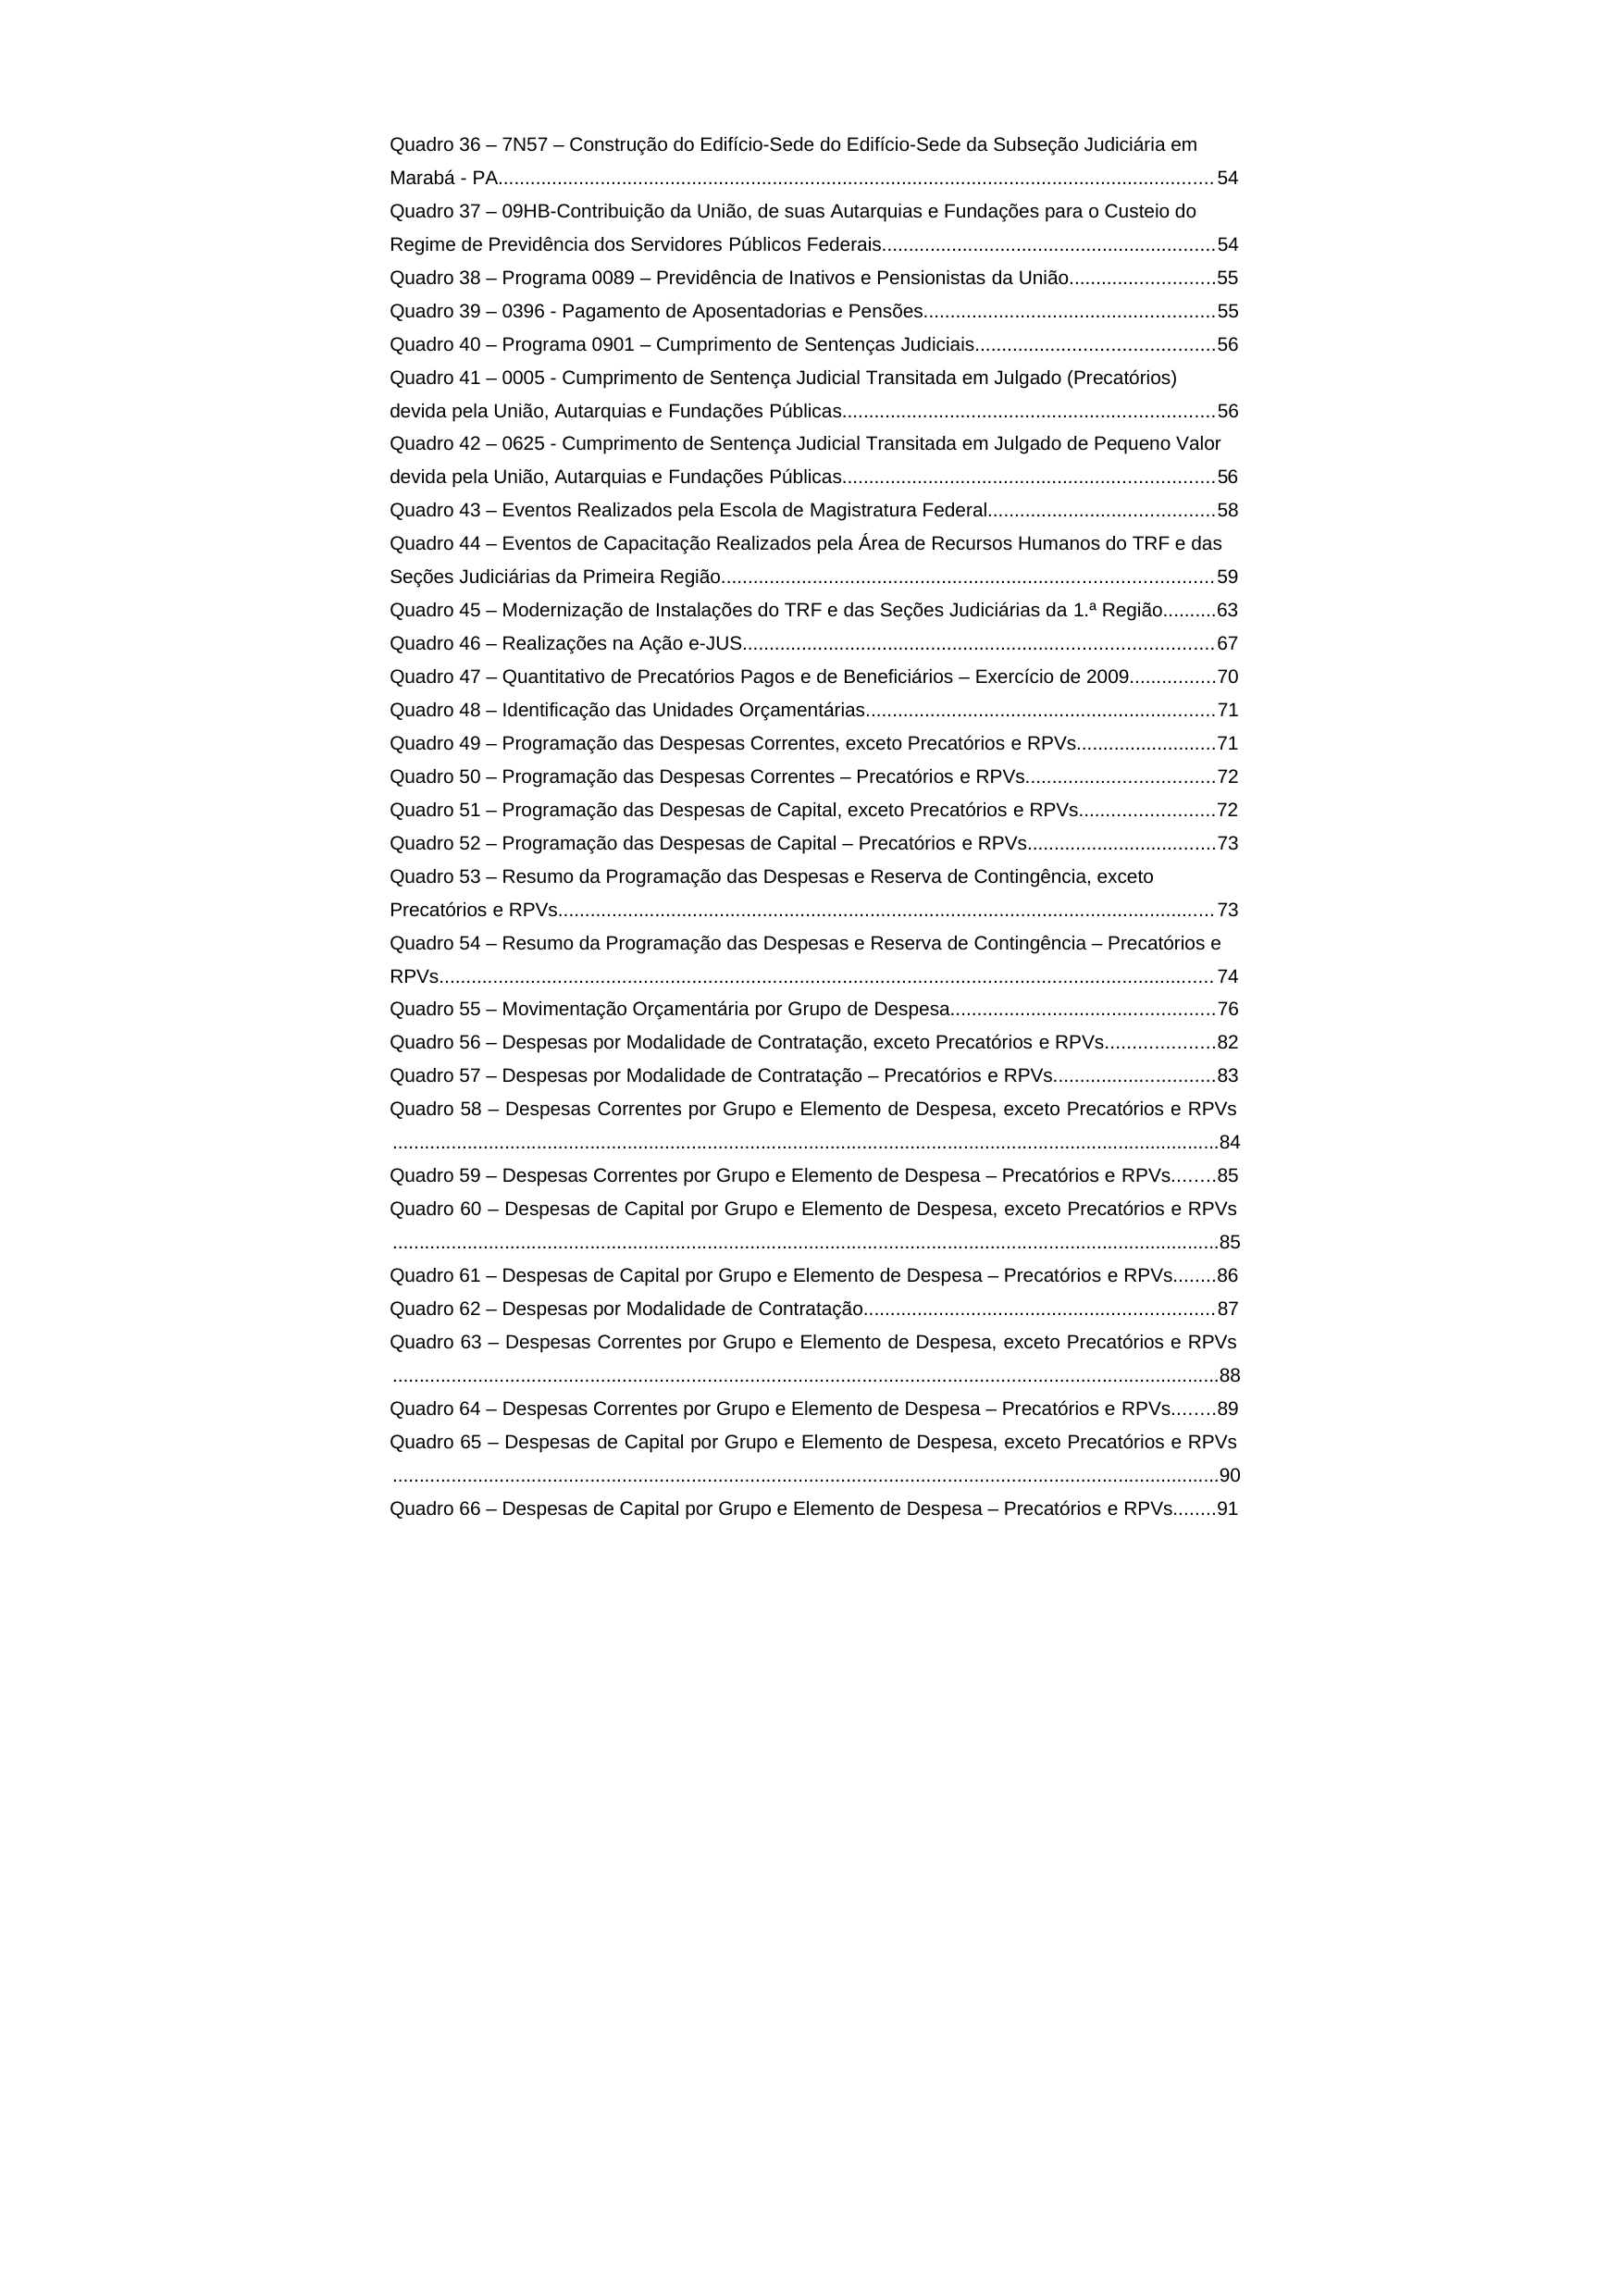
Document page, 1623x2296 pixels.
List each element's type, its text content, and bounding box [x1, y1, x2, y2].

text Quadro 64 – Despesas Correntes por Grupo e Elemento de Despesa – Precatórios e RPVs 89 [390, 1396, 1390, 1419]
text Quadro 59 – Despesas Correntes por Grupo e Elemento de Despesa – Precatórios e RPVs 85 [390, 1164, 1390, 1186]
text Quadro 50 – Programação das Despesas Correntes – Precatórios e RPVs 72 [390, 765, 1390, 788]
text Quadro 62 – Despesas por Modalidade de Contratação 87 [390, 1297, 1390, 1320]
text Quadro 46 – Realizações na Ação e-JUS 67 [390, 632, 1390, 654]
text Quadro 54 – Resumo da Programação das Despesas e Reserva de Contingência – Precatórios e RPVs 74 [390, 931, 1239, 987]
text Quadro 51 – Programação das Despesas de Capital, exceto Precatórios e RPVs. 72 [390, 799, 1390, 821]
text Quadro 49 – Programação das Despesas Correntes, exceto Precatórios e RPVs 71 [390, 732, 1390, 754]
text Quadro 52 – Programação das Despesas de Capital – Precatórios e RPVs 73 [390, 832, 1390, 854]
text ...........................................................................................................................................................90 [392, 1463, 1390, 1485]
text Quadro 56 – Despesas por Modalidade de Contratação, exceto Precatórios e RPVs 82 [390, 1031, 1390, 1053]
text Quadro 65 – Despesas de Capital por Grupo e Elemento de Despesa, exceto Precatórios e RPVs [390, 1431, 1390, 1452]
text Quadro 37 – 09HB-Contribuição da União, de suas Autarquias e Fundações para o Custeio do Regime de Previdência dos Servidores Públicos Federais 54 [390, 200, 1240, 255]
text Quadro 48 – Identificação das Unidades Orçamentárias 71 [390, 699, 1390, 721]
text Quadro 40 – Programa 0901 – Cumprimento de Sentenças Judiciais 56 [390, 332, 1390, 354]
text Quadro 57 – Despesas por Modalidade de Contratação – Precatórios e RPVs 83 [390, 1064, 1390, 1086]
text Quadro 44 – Eventos de Capacitação Realizados pela Área de Recursos Humanos do TRF e das Seções Judiciárias da Primeira Região 59 [390, 532, 1239, 588]
text Quadro 36 – 7N57 – Construção do Edifício-Sede do Edifício-Sede da Subseção Judiciária em Marabá - PA 54 [390, 133, 1239, 189]
text Quadro 47 – Quantitativo de Precatórios Pagos e de Beneficiários – Exercício de 2009 70 [390, 665, 1390, 688]
text ...........................................................................................................................................................85 [392, 1231, 1390, 1253]
text Quadro 66 – Despesas de Capital por Grupo e Elemento de Despesa – Precatórios e RPVs 91 [390, 1496, 1390, 1519]
text ...........................................................................................................................................................88 [392, 1364, 1390, 1386]
text Quadro 45 – Modernização de Instalações do TRF e das Seções Judiciárias da 1.ª Região 63 [390, 599, 1390, 621]
text Quadro 60 – Despesas de Capital por Grupo e Elemento de Despesa, exceto Precatórios e RPVs [390, 1198, 1390, 1220]
text Quadro 55 – Movimentação Orçamentária por Grupo de Despesa 76 [390, 998, 1390, 1020]
text Quadro 63 – Despesas Correntes por Grupo e Elemento de Despesa, exceto Precatórios e RPVs [390, 1331, 1390, 1353]
text Quadro 43 – Eventos Realizados pela Escola de Magistratura Federal 58 [390, 499, 1390, 521]
text Quadro 53 – Resumo da Programação das Despesas e Reserva de Contingência, exceto Precatórios e RPVs 73 [390, 864, 1239, 920]
text Quadro 61 – Despesas de Capital por Grupo e Elemento de Despesa – Precatórios e RPVs 86 [390, 1264, 1390, 1286]
text Quadro 58 – Despesas Correntes por Grupo e Elemento de Despesa, exceto Precatórios e RPVs [390, 1098, 1390, 1120]
text Quadro 41 – 0005 - Cumprimento de Sentença Judicial Transitada em Julgado (Precatórios) devida pela União, Autarquias e Fundações Públicas 56 [390, 366, 1239, 421]
text ...........................................................................................................................................................84 [392, 1131, 1390, 1153]
text Quadro 38 – Programa 0089 – Previdência de Inativos e Pensionistas da União 55 [390, 267, 1390, 289]
text Quadro 42 – 0625 - Cumprimento de Sentença Judicial Transitada em Julgado de Pequeno Valor devida pela União, Autarquias e Fundações Públicas 56 [390, 432, 1239, 488]
text Quadro 39 – 0396 - Pagamento de Aposentadorias e Pensões 55 [390, 300, 1390, 322]
